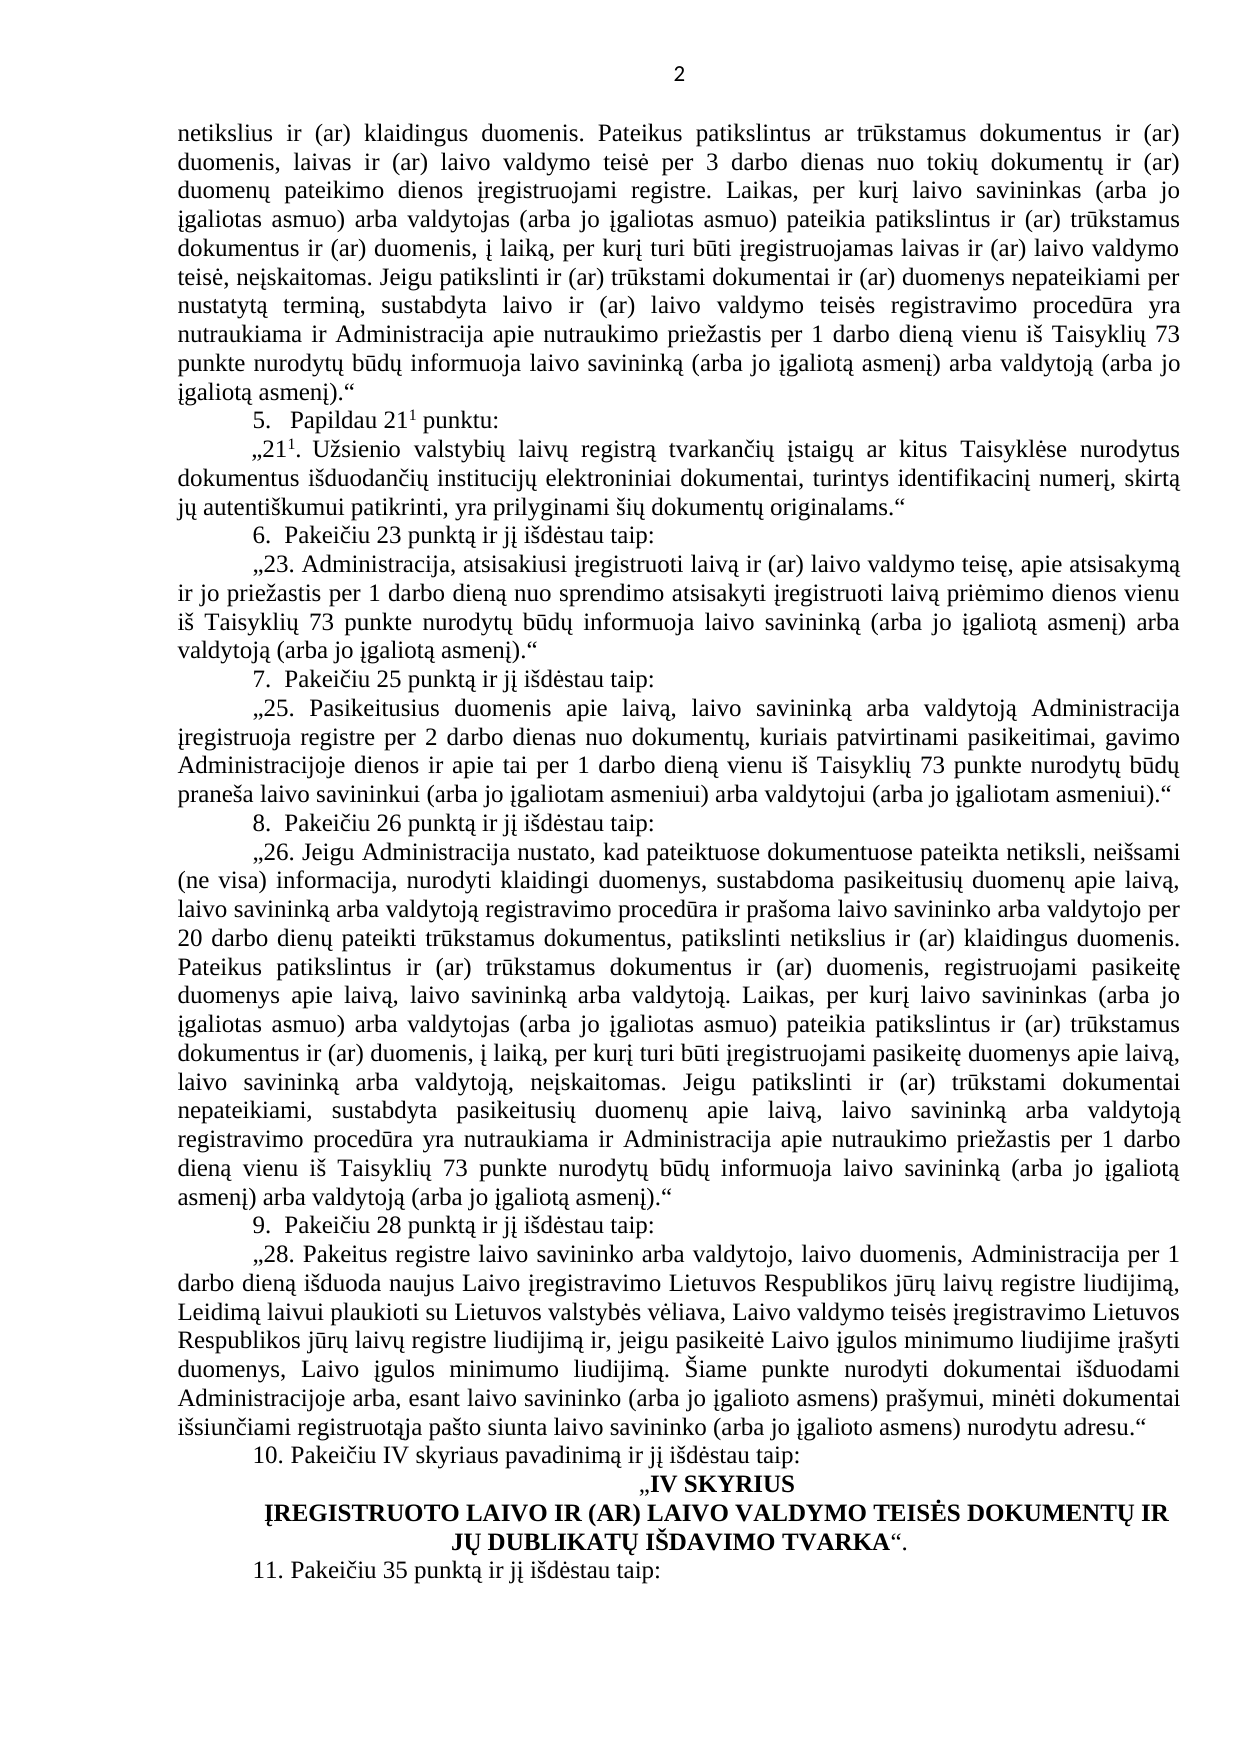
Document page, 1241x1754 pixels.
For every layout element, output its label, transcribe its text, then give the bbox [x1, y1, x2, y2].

text „IV SKYRIUS [177, 1469, 1181, 1498]
text „28. Pakeitus registre laivo savininko arba valdytojo, laivo duomenis, Administracija per 1 darbo dieną išduoda naujus Laivo įregistravimo Lietuvos Respublikos jūrų laivų registre liudijimą, Leidimą laivui plaukioti su Lietuvos valstybės vėliava, Laivo valdymo teisės įregistravimo Lietuvos Respublikos jūrų laivų registre liudijimą ir, jeigu pasikeitė Laivo įgulos minimumo liudijime įrašyti duomenys, Laivo įgulos minimumo liudijimą. Šiame punkte nurodyti dokumentai išduodami Administracijoje arba, esant laivo savininko (arba jo įgalioto asmens) prašymui, minėti dokumentai išsiunčiami registruotąja pašto siunta laivo savininko (arba jo įgalioto asmens) nurodytu adresu.“ [177, 1239, 1181, 1441]
text 5. Papildau 211 punktu: [252, 406, 1181, 434]
text 9. Pakeičiu 28 punktą ir jį išdėstau taip: [252, 1211, 1181, 1239]
text „23. Administracija, atsisakiusi įregistruoti laivą ir (ar) laivo valdymo teisę, apie atsisakymą ir jo priežastis per 1 darbo dieną nuo sprendimo atsisakyti įregistruoti laivą priėmimo dienos vienu iš Taisyklių 73 punkte nurodytų būdų informuoja laivo savininką (arba jo įgaliotą asmenį) arba valdytoją (arba jo įgaliotą asmenį).“ [177, 549, 1181, 664]
text 10. Pakeičiu IV skyriaus pavadinimą ir jį išdėstau taip: [252, 1441, 1181, 1469]
text 7. Pakeičiu 25 punktą ir jį išdėstau taip: [252, 664, 1181, 693]
text 8. Pakeičiu 26 punktą ir jį išdėstau taip: [177, 808, 1181, 837]
text „26. Jeigu Administracija nustato, kad pateiktuose dokumentuose pateikta netiksli, neišsami (ne visa) informacija, nurodyti klaidingi duomenys, sustabdoma pasikeitusių duomenų apie laivą, laivo savininką arba valdytoją registravimo procedūra ir prašoma laivo savininko arba valdytojo per 20 darbo dienų pateikti trūkstamus dokumentus, patikslinti netikslius ir (ar) klaidingus duomenis. Pateikus patikslintus ir (ar) trūkstamus dokumentus ir (ar) duomenis, registruojami pasikeitę duomenys apie laivą, laivo savininką arba valdytoją. Laikas, per kurį laivo savininkas (arba jo įgaliotas asmuo) arba valdytojas (arba jo įgaliotas asmuo) pateikia patikslintus ir (ar) trūkstamus dokumentus ir (ar) duomenis, į laiką, per kurį turi būti įregistruojami pasikeitę duomenys apie laivą, laivo savininką arba valdytoją, neįskaitomas. Jeigu patikslinti ir (ar) trūkstami dokumentai nepateikiami, sustabdyta pasikeitusių duomenų apie laivą, laivo savininką arba valdytoją registravimo procedūra yra nutraukiama ir Administracija apie nutraukimo priežastis per 1 darbo dieną vienu iš Taisyklių 73 punkte nurodytų būdų informuoja laivo savininką (arba jo įgaliotą asmenį) arba valdytoją (arba jo įgaliotą asmenį).“ [177, 837, 1181, 1211]
text 11. Pakeičiu 35 punktą ir jį išdėstau taip: [252, 1556, 1181, 1584]
text netikslius ir (ar) klaidingus duomenis. Pateikus patikslintus ar trūkstamus dokumentus ir (ar) duomenis, laivas ir (ar) laivo valdymo teisė per 3 darbo dienas nuo tokių dokumentų ir (ar) duomenų pateikimo dienos įregistruojami registre. Laikas, per kurį laivo savininkas (arba jo įgaliotas asmuo) arba valdytojas (arba jo įgaliotas asmuo) pateikia patikslintus ir (ar) trūkstamus dokumentus ir (ar) duomenis, į laiką, per kurį turi būti įregistruojamas laivas ir (ar) laivo valdymo teisė, neįskaitomas. Jeigu patikslinti ir (ar) trūkstami dokumentai ir (ar) duomenys nepateikiami per nustatytą terminą, sustabdyta laivo ir (ar) laivo valdymo teisės registravimo procedūra yra nutraukiama ir Administracija apie nutraukimo priežastis per 1 darbo dieną vienu iš Taisyklių 73 punkte nurodytų būdų informuoja laivo savininką (arba jo įgaliotą asmenį) arba valdytoją (arba jo įgaliotą asmenį).“ [177, 118, 1181, 406]
text ĮREGISTRUOTO LAIVO IR (AR) LAIVO VALDYMO TEISĖS DOKUMENTŲ IR JŲ DUBLIKATŲ IŠDAVIMO TVARKA“. [177, 1498, 1181, 1556]
text „25. Pasikeitusius duomenis apie laivą, laivo savininką arba valdytoją Administracija įregistruoja registre per 2 darbo dienas nuo dokumentų, kuriais patvirtinami pasikeitimai, gavimo Administracijoje dienos ir apie tai per 1 darbo dieną vienu iš Taisyklių 73 punkte nurodytų būdų praneša laivo savininkui (arba jo įgaliotam asmeniui) arba valdytojui (arba jo įgaliotam asmeniui).“ [177, 693, 1181, 808]
text 6. Pakeičiu 23 punktą ir jį išdėstau taip: [252, 521, 1181, 549]
text „211. Užsienio valstybių laivų registrą tvarkančių įstaigų ar kitus Taisyklėse nurodytus dokumentus išduodančių institucijų elektroniniai dokumentai, turintys identifikacinį numerį, skirtą jų autentiškumui patikrinti, yra prilyginami šių dokumentų originalams.“ [177, 434, 1181, 521]
